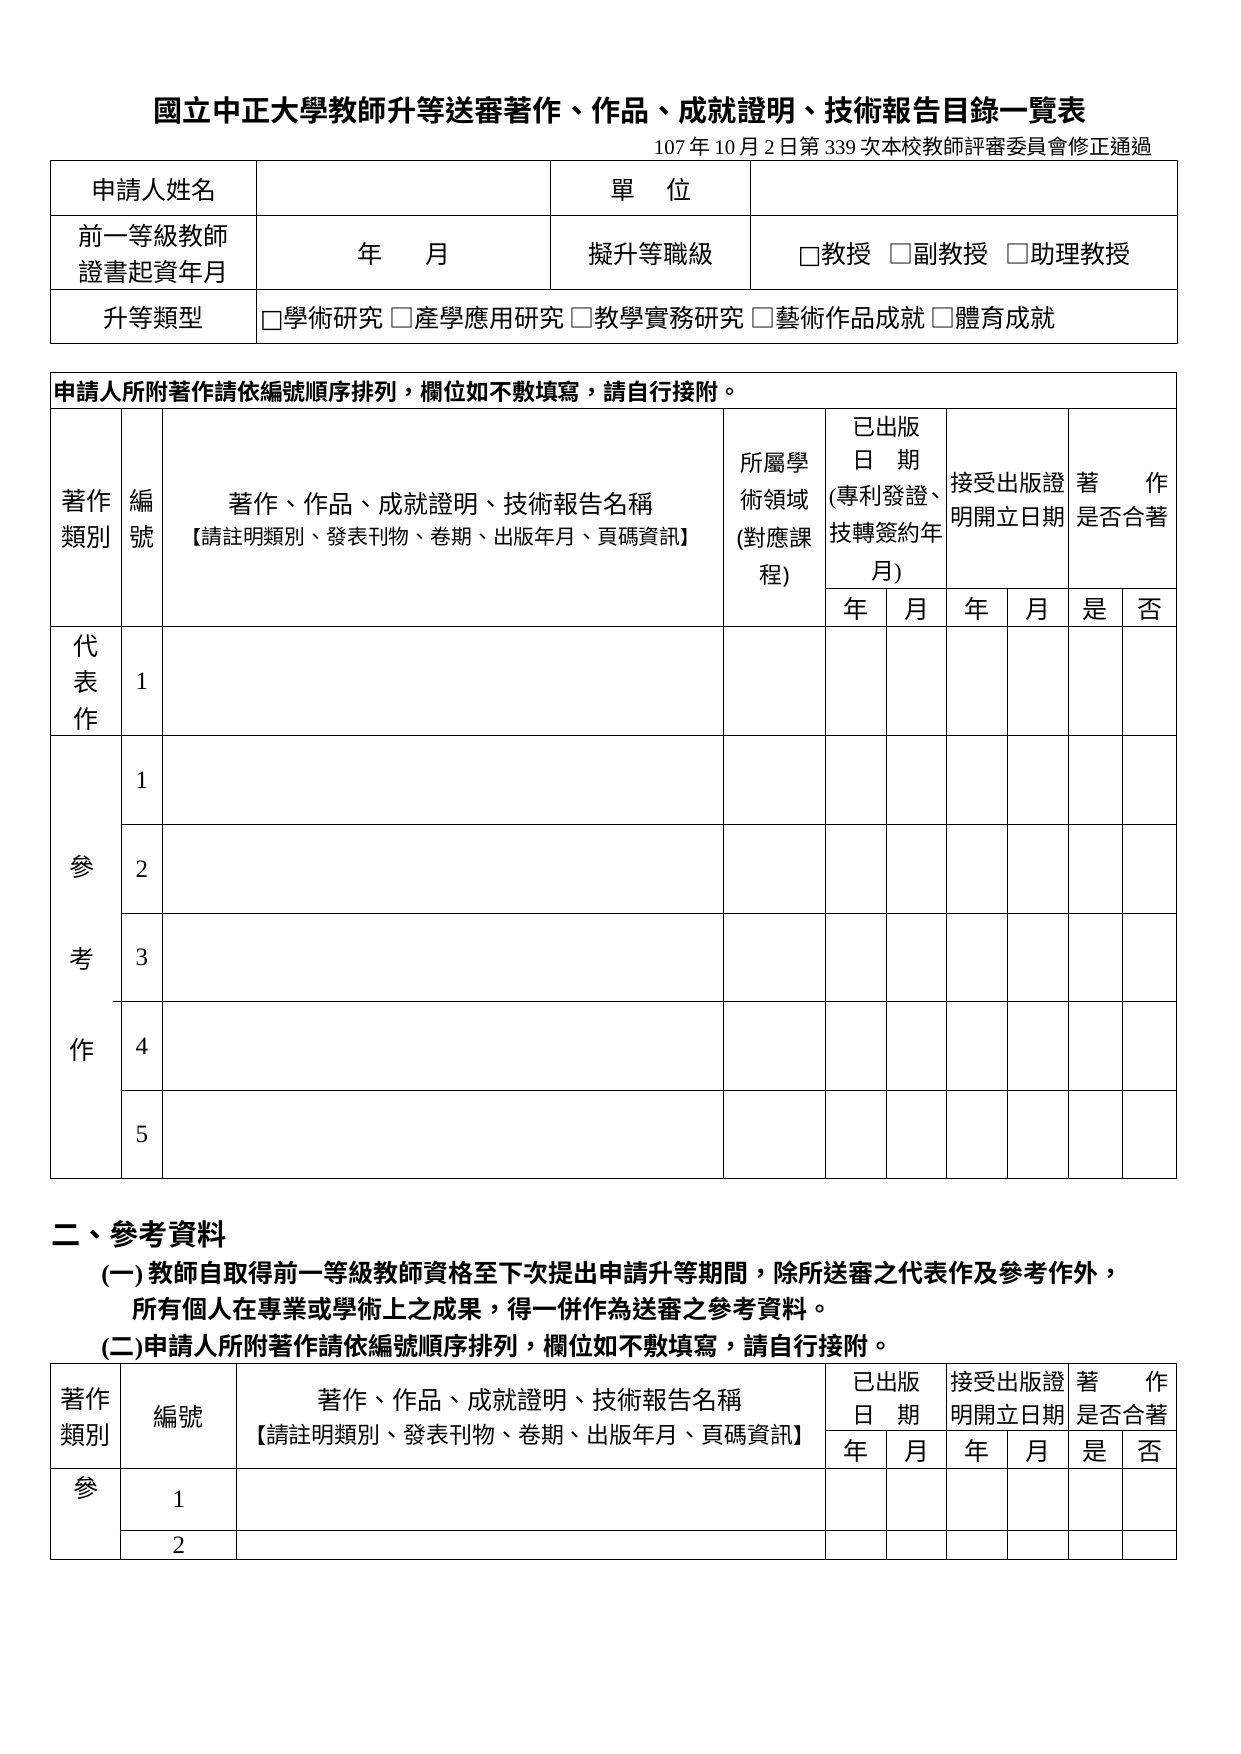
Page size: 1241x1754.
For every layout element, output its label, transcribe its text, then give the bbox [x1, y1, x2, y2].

table_cell [163, 1091, 723, 1178]
table_cell [1008, 627, 1068, 735]
table_cell [113, 1091, 121, 1178]
table_cell 前一等級教師 證書起資年月 [51, 216, 256, 289]
table_cell [1123, 627, 1176, 735]
table_cell [163, 1002, 723, 1089]
table_cell 接受出版證明開立日期 [947, 409, 1068, 588]
table_cell 升等類型 [51, 290, 256, 343]
table_cell 年 [947, 589, 1007, 626]
table_cell [1069, 825, 1122, 912]
table_cell [826, 627, 886, 735]
table_cell 年 [826, 589, 886, 626]
table_cell [947, 825, 1007, 912]
table_cell 所屬學 術領域 (對應課程) [724, 409, 825, 626]
table_cell [1069, 1531, 1122, 1559]
table_cell [724, 914, 825, 1001]
table_cell □教授 □副教授 □助理教授 [751, 216, 1177, 289]
table_cell [1123, 1091, 1176, 1178]
table_cell [947, 627, 1007, 735]
table_header [751, 161, 1177, 215]
table_cell 月 [1008, 589, 1068, 626]
table_cell [1069, 1091, 1122, 1178]
table_cell [1069, 736, 1122, 824]
table_cell [237, 1531, 825, 1559]
table_header 著作、作品、成就證明、技術報告名稱 【請註明類別、發表刊物、卷期、出版年月、頁碼資訊】 [237, 1364, 825, 1467]
table_cell [826, 1469, 886, 1530]
table_cell 著作 類別 [51, 409, 121, 626]
table_cell 年 [826, 1431, 886, 1467]
table_cell 代 表 作 [51, 627, 121, 735]
text 所有個人在專業或學術上之成果，得一併作為送審之參考資料。 [101, 1290, 1191, 1326]
table_cell 已出版 日 期 (專利發證、技轉簽約年月) [826, 409, 946, 588]
table_cell 3 [122, 914, 162, 1001]
table_cell [237, 1469, 825, 1530]
table_header [257, 161, 550, 215]
table_cell 月 [1008, 1431, 1068, 1467]
text 國立中正大學教師升等送審著作、作品、成就證明、技術報告目錄一覽表 [89, 88, 1152, 130]
table_cell [887, 1531, 946, 1559]
table_header 申請人所附著作請依編號順序排列，欄位如不敷填寫，請自行接附。 [51, 373, 1176, 408]
table_cell [887, 914, 946, 1001]
text (一) 教師自取得前一等級教師資格至下次提出申請升等期間，除所送審之代表作及參考作外， [101, 1254, 1191, 1290]
table_cell 是 [1069, 589, 1122, 626]
table_cell [887, 736, 946, 824]
table_cell [1069, 1002, 1122, 1089]
table_cell [1123, 1469, 1176, 1530]
table_cell [724, 736, 825, 824]
table_cell 月 [887, 589, 946, 626]
table_cell [826, 1091, 886, 1178]
table_header 已出版 日 期 [826, 1364, 946, 1430]
table_cell 參 考 資 料 [51, 1469, 120, 1559]
table_cell 編號 [122, 409, 162, 626]
table_cell [724, 1091, 825, 1178]
table_cell 4 [122, 1002, 162, 1089]
table_cell [1008, 914, 1068, 1001]
table_header 申請人姓名 [51, 161, 256, 215]
table_cell [1069, 627, 1122, 735]
table_cell [887, 1091, 946, 1178]
table_cell [163, 914, 723, 1001]
table_cell 否 [1123, 1431, 1176, 1467]
table_header 接受出版證明開立日期 [947, 1364, 1068, 1430]
table_header 著作 類別 [51, 1364, 120, 1467]
table_cell 年 月 [257, 216, 550, 289]
table_cell [1008, 1091, 1068, 1178]
table_cell [1008, 736, 1068, 824]
table_cell 著作、作品、成就證明、技術報告名稱 【請註明類別、發表刊物、卷期、出版年月、頁碼資訊】 [163, 409, 723, 626]
table_cell [887, 1469, 946, 1530]
table_header 著 作 是否合著 [1069, 1364, 1176, 1430]
table_cell [1123, 825, 1176, 912]
table_cell [947, 1469, 1007, 1530]
table_cell [826, 1531, 886, 1559]
table_cell [724, 825, 825, 912]
table_cell 是 [1069, 1431, 1122, 1467]
table_cell 1 [121, 1469, 236, 1530]
table_cell 5 [122, 1091, 162, 1178]
table_header 單 位 [551, 161, 750, 215]
table_cell [163, 627, 723, 735]
table_cell [163, 825, 723, 912]
table_cell 著 作 是否合著 [1069, 409, 1176, 588]
text 107年10月2日第339次本校教師評審委員會修正通過 [89, 130, 1152, 160]
table_cell [887, 825, 946, 912]
table_cell 1 [122, 627, 162, 735]
table_cell 1 [122, 736, 162, 824]
table_cell 2 [121, 1531, 236, 1559]
table_cell [947, 736, 1007, 824]
table_cell [1008, 1469, 1068, 1530]
table_cell [887, 627, 946, 735]
table_cell [887, 1002, 946, 1089]
table_cell [1069, 1469, 1122, 1530]
table_cell [1008, 1002, 1068, 1089]
table_cell [113, 1002, 121, 1089]
table_cell [1123, 736, 1176, 824]
table_cell [947, 1091, 1007, 1178]
table_cell [724, 1002, 825, 1089]
table_cell [724, 627, 825, 735]
table_cell [163, 736, 723, 824]
table_cell [826, 1002, 886, 1089]
table_cell [826, 736, 886, 824]
table_cell [947, 1531, 1007, 1559]
text 二、參考資料 [51, 1211, 1191, 1254]
table_cell [826, 825, 886, 912]
table_cell [1008, 825, 1068, 912]
text (二)申請人所附著作請依編號順序排列，欄位如不敷填寫，請自行接附。 [101, 1326, 1191, 1362]
table_cell [947, 1002, 1007, 1089]
table_cell [113, 736, 121, 1001]
table_cell □學術研究 □產學應用研究 □教學實務研究 □藝術作品成就 □體育成就 [257, 290, 1177, 343]
table_cell [1123, 1002, 1176, 1089]
table_cell [826, 914, 886, 1001]
table_cell [1123, 914, 1176, 1001]
table_cell [1008, 1531, 1068, 1559]
table_cell 否 [1123, 589, 1176, 626]
table_header 編號 [121, 1364, 236, 1467]
table_cell [1069, 914, 1122, 1001]
table_cell 2 [122, 825, 162, 912]
table_cell 月 [887, 1431, 946, 1467]
table_cell 年 [947, 1431, 1007, 1467]
table_cell [1123, 1531, 1176, 1559]
table_cell [947, 914, 1007, 1001]
table_cell 擬升等職級 [551, 216, 750, 289]
table_cell 參 考 作 [51, 736, 113, 1178]
